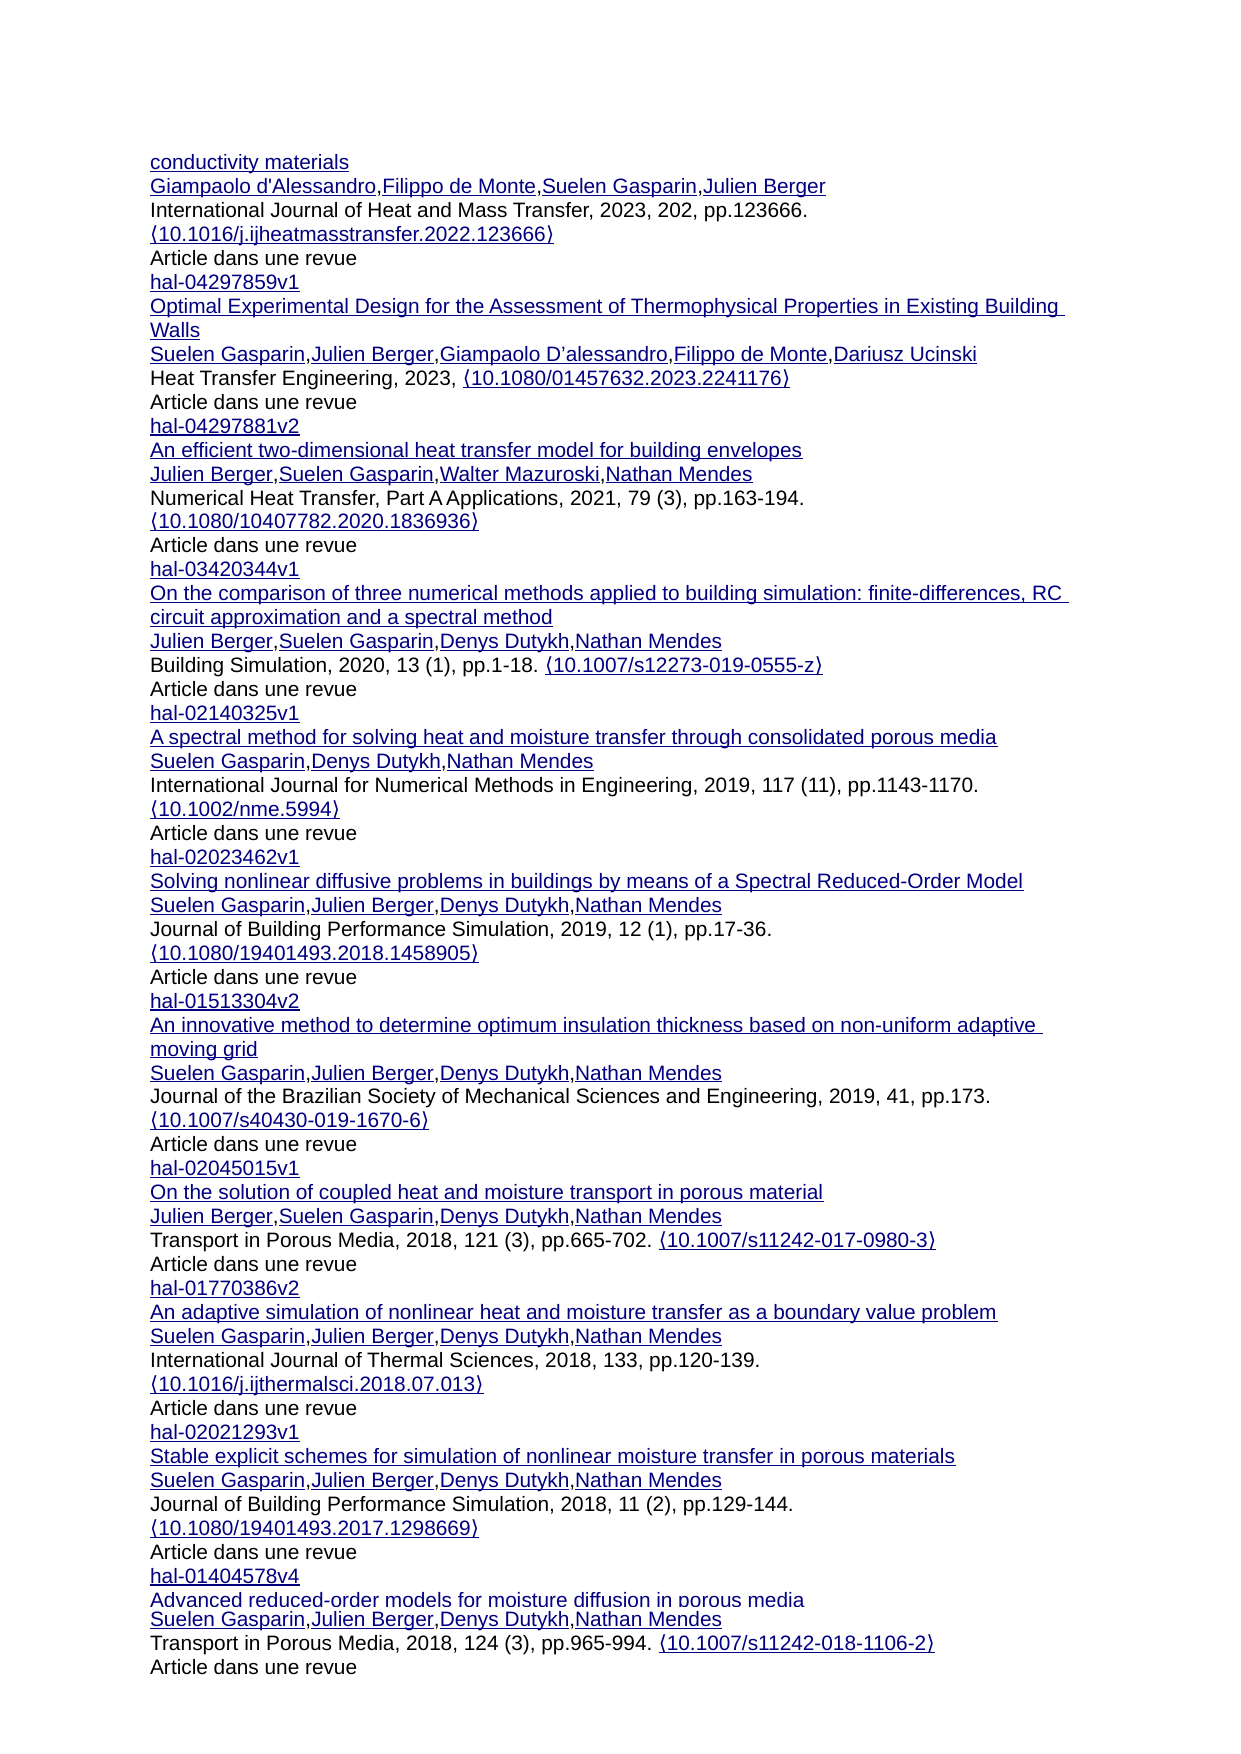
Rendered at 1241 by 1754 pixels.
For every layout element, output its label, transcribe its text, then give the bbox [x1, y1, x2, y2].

table_cell An adaptive simulation of nonlinear heat and moisture transfer as a boundary value problem Suelen Gasparin,Julien Berger,Denys Dutykh,Nathan Mendes International Journal of Thermal Sciences, 2018, 133, pp.120-139. ⟨10.1016/j.ijthermalsci.2018.07.013⟩ Article dans une revue hal-02021293v1 [150, 1300, 1090, 1444]
table_cell Advanced reduced-order models for moisture diffusion in porous media Suelen Gasparin,Julien Berger,Denys Dutykh,Nathan Mendes Transport in Porous Media, 2018, 124 (3), pp.965-994. ⟨10.1007/s11242-018-1106-2⟩ Article dans une revue [150, 1588, 1090, 1679]
table_cell An innovative method to determine optimum insulation thickness based on non-uniform adaptive moving grid Suelen Gasparin,Julien Berger,Denys Dutykh,Nathan Mendes Journal of the Brazilian Society of Mechanical Sciences and Engineering, 2019, 41, pp.173. ⟨10.1007/s40430-019-1670-6⟩ Article dans une revue hal-02045015v1 [150, 1013, 1090, 1180]
table_cell A spectral method for solving heat and moisture transfer through consolidated porous media Suelen Gasparin,Denys Dutykh,Nathan Mendes International Journal for Numerical Methods in Engineering, 2019, 117 (11), pp.1143-1170. ⟨10.1002/nme.5994⟩ Article dans une revue hal-02023462v1 [150, 725, 1090, 869]
table_cell Solving nonlinear diffusive problems in buildings by means of a Spectral Reduced-Order Model Suelen Gasparin,Julien Berger,Denys Dutykh,Nathan Mendes Journal of Building Performance Simulation, 2019, 12 (1), pp.17-36. ⟨10.1080/19401493.2018.1458905⟩ Article dans une revue hal-01513304v2 [150, 869, 1090, 1012]
table_cell On the comparison of three numerical methods applied to building simulation: finite-differences, RC circuit approximation and a spectral method Julien Berger,Suelen Gasparin,Denys Dutykh,Nathan Mendes Building Simulation, 2020, 13 (1), pp.1-18. ⟨10.1007/s12273-019-0555-z⟩ Article dans une revue hal-02140325v1 [150, 581, 1090, 725]
table_cell Optimal Experimental Design for the Assessment of Thermophysical Properties in Existing Building Walls Suelen Gasparin,Julien Berger,Giampaolo D’alessandro,Filippo de Monte,Dariusz Ucinski Heat Transfer Engineering, 2023, ⟨10.1080/01457632.2023.2241176⟩ Article dans une revue hal-04297881v2 [150, 294, 1090, 437]
table_cell On the solution of coupled heat and moisture transport in porous material Julien Berger,Suelen Gasparin,Denys Dutykh,Nathan Mendes Transport in Porous Media, 2018, 121 (3), pp.665-702. ⟨10.1007/s11242-017-0980-3⟩ Article dans une revue hal-01770386v2 [150, 1180, 1090, 1300]
table_cell Stable explicit schemes for simulation of nonlinear moisture transfer in porous materials Suelen Gasparin,Julien Berger,Denys Dutykh,Nathan Mendes Journal of Building Performance Simulation, 2018, 11 (2), pp.129-144. ⟨10.1080/19401493.2017.1298669⟩ Article dans une revue hal-01404578v4 [150, 1444, 1090, 1587]
table_cell conductivity materials Giampaolo d'Alessandro,Filippo de Monte,Suelen Gasparin,Julien Berger International Journal of Heat and Mass Transfer, 2023, 202, pp.123666. ⟨10.1016/j.ijheatmasstransfer.2022.123666⟩ Article dans une revue hal-04297859v1 [150, 150, 1090, 294]
table_cell An efficient two-dimensional heat transfer model for building envelopes Julien Berger,Suelen Gasparin,Walter Mazuroski,Nathan Mendes Numerical Heat Transfer, Part A Applications, 2021, 79 (3), pp.163-194. ⟨10.1080/10407782.2020.1836936⟩ Article dans une revue hal-03420344v1 [150, 438, 1090, 581]
